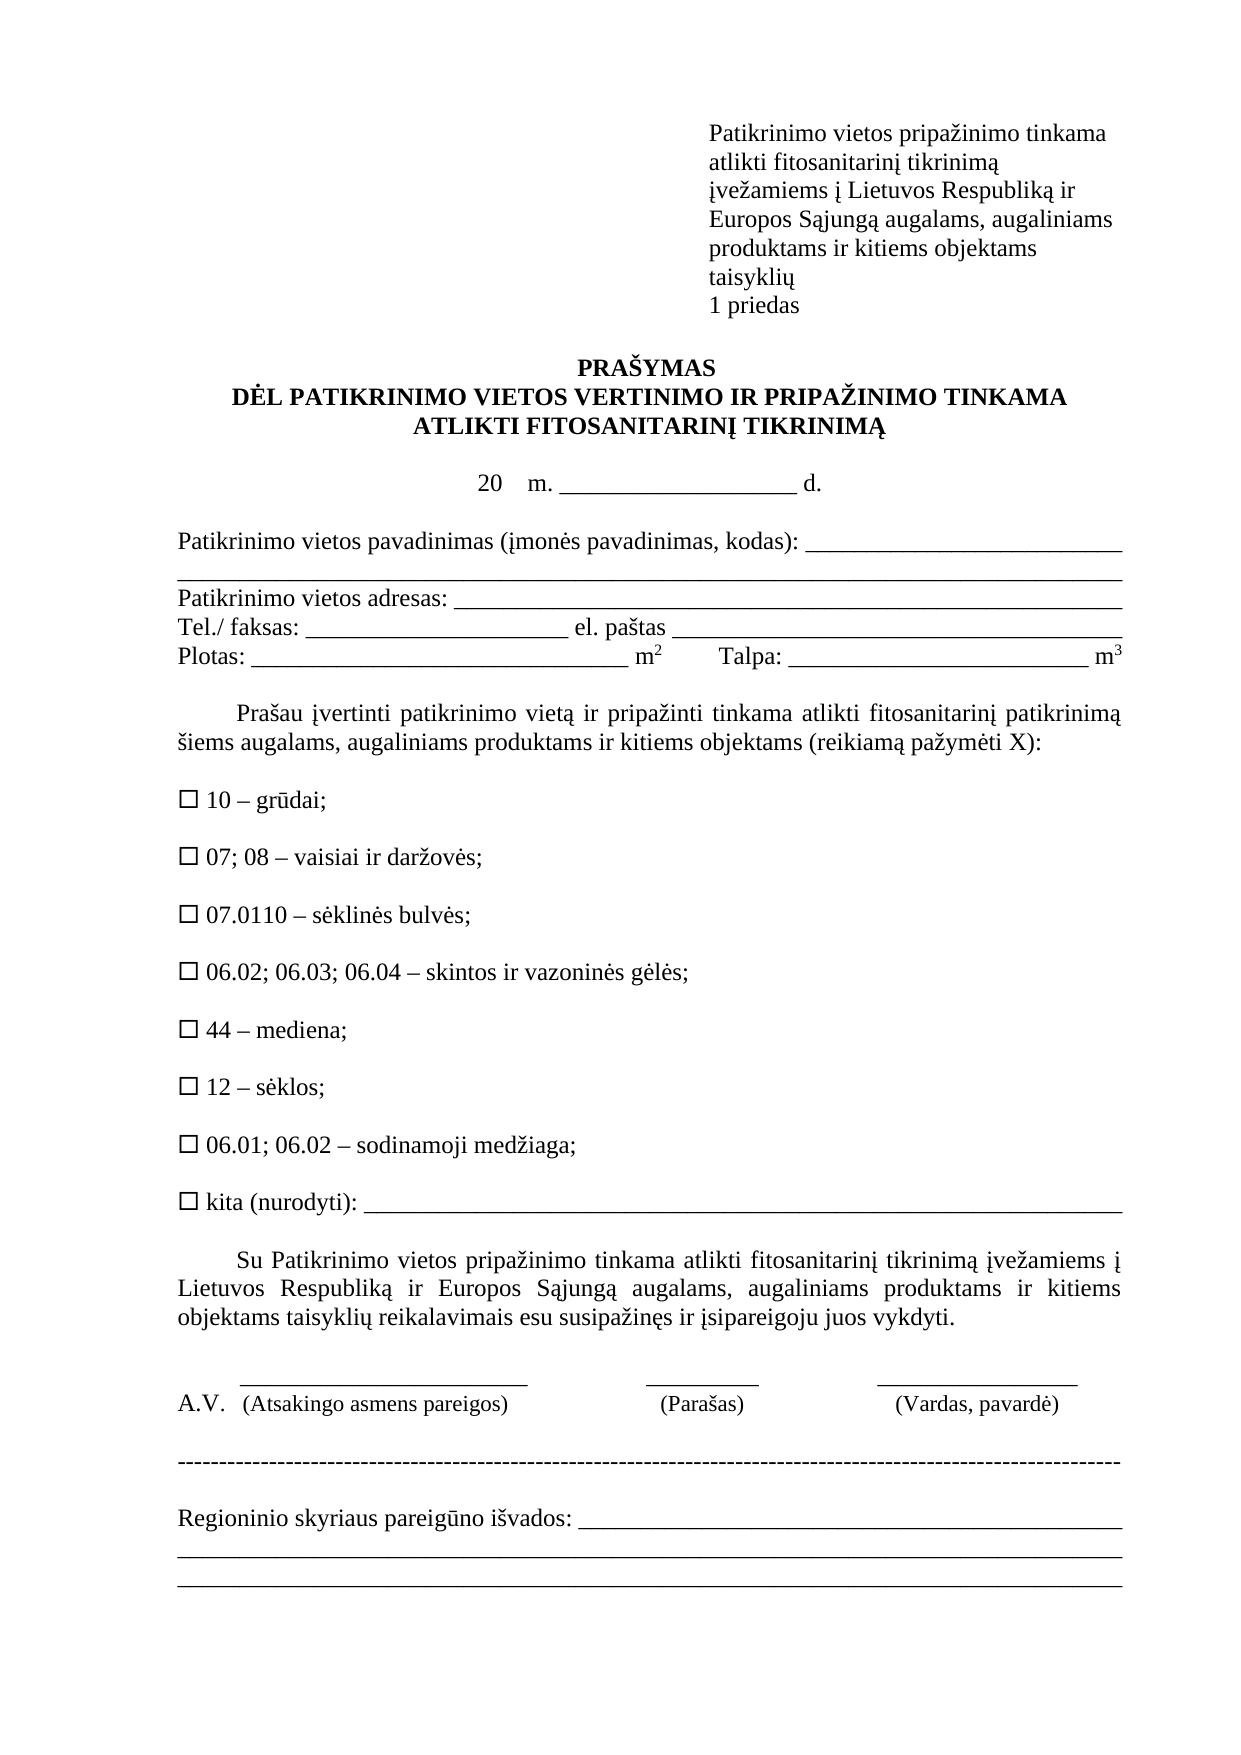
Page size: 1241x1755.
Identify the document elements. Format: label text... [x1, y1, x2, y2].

text _ [177, 1532, 1122, 1557]
text Prašau įvertinti patikrinimo vietą ir pripažinti tinkama atlikti fitosanitarinį patikrinimą šiems augalams, augaliniams produktams ir kitiems objektams (reikiamą pažymėti X): [177, 698, 1122, 756]
text [] 44 – mediena; [177, 1015, 1122, 1043]
text A.V. (Atsakingo asmens pareigos) (Parašas) (Vardas, pavardė) [177, 1388, 1122, 1417]
text Tel./ faksas: _____________________ el. paštas [177, 612, 1122, 641]
text taisyklių [177, 262, 1122, 291]
text _______________________ _________ ________________ [240, 1360, 1122, 1388]
text [] 07.0110 – sėklinės bulvės; [177, 900, 1122, 928]
text [] 06.02; 06.03; 06.04 – skintos ir vazoninės gėlės; [177, 957, 1122, 986]
text - [177, 1446, 1122, 1475]
text Patikrinimo vietos pavadinimas (įmonės pavadinimas, kodas): [177, 526, 1122, 555]
text Patikrinimo vietos pripažinimo tinkama [177, 118, 1122, 147]
text Patikrinimo vietos adresas: [177, 583, 1122, 612]
text [] kita (nurodyti): [177, 1187, 1122, 1216]
text produktams ir kitiems objektams [177, 233, 1122, 262]
text _ [177, 555, 1122, 580]
text DĖL PATIKRINIMO VIETOS VERTINIMO IR PRIPAŽINIMO TINKAMA ATLIKTI FITOSANITARINĮ TIKRINIMĄ [177, 382, 1122, 440]
text įvežamiems į Lietuvos Respubliką ir [177, 176, 1122, 204]
text [] 10 – grūdai; [177, 785, 1122, 813]
text Regioninio skyriaus pareigūno išvados: [177, 1503, 1122, 1532]
text [] 07; 08 – vaisiai ir daržovės; [177, 842, 1122, 871]
text PRAŠYMAS [177, 353, 1122, 382]
text Su Patikrinimo vietos pripažinimo tinkama atlikti fitosanitarinį tikrinimą įvežamiems į Lietuvos Respubliką ir Europos Sąjungą augalams, augaliniams produktams ir kitiems objektams taisyklių reikalavimais esu susipažinęs ir įsipareigoju juos vykdyti. [177, 1245, 1122, 1331]
text atlikti fitosanitarinį tikrinimą [177, 147, 1122, 176]
text _ [177, 1561, 1122, 1586]
text [] 12 – sėklos; [177, 1072, 1122, 1101]
text 20 m. ___________________ d. [177, 468, 1122, 497]
text [] 06.01; 06.02 – sodinamoji medžiaga; [177, 1130, 1122, 1158]
text 1 priedas [177, 291, 1122, 319]
text Plotas: m2 Talpa: ________________________ m3 [177, 641, 1122, 670]
text Europos Sąjungą augalams, augaliniams [177, 204, 1122, 233]
